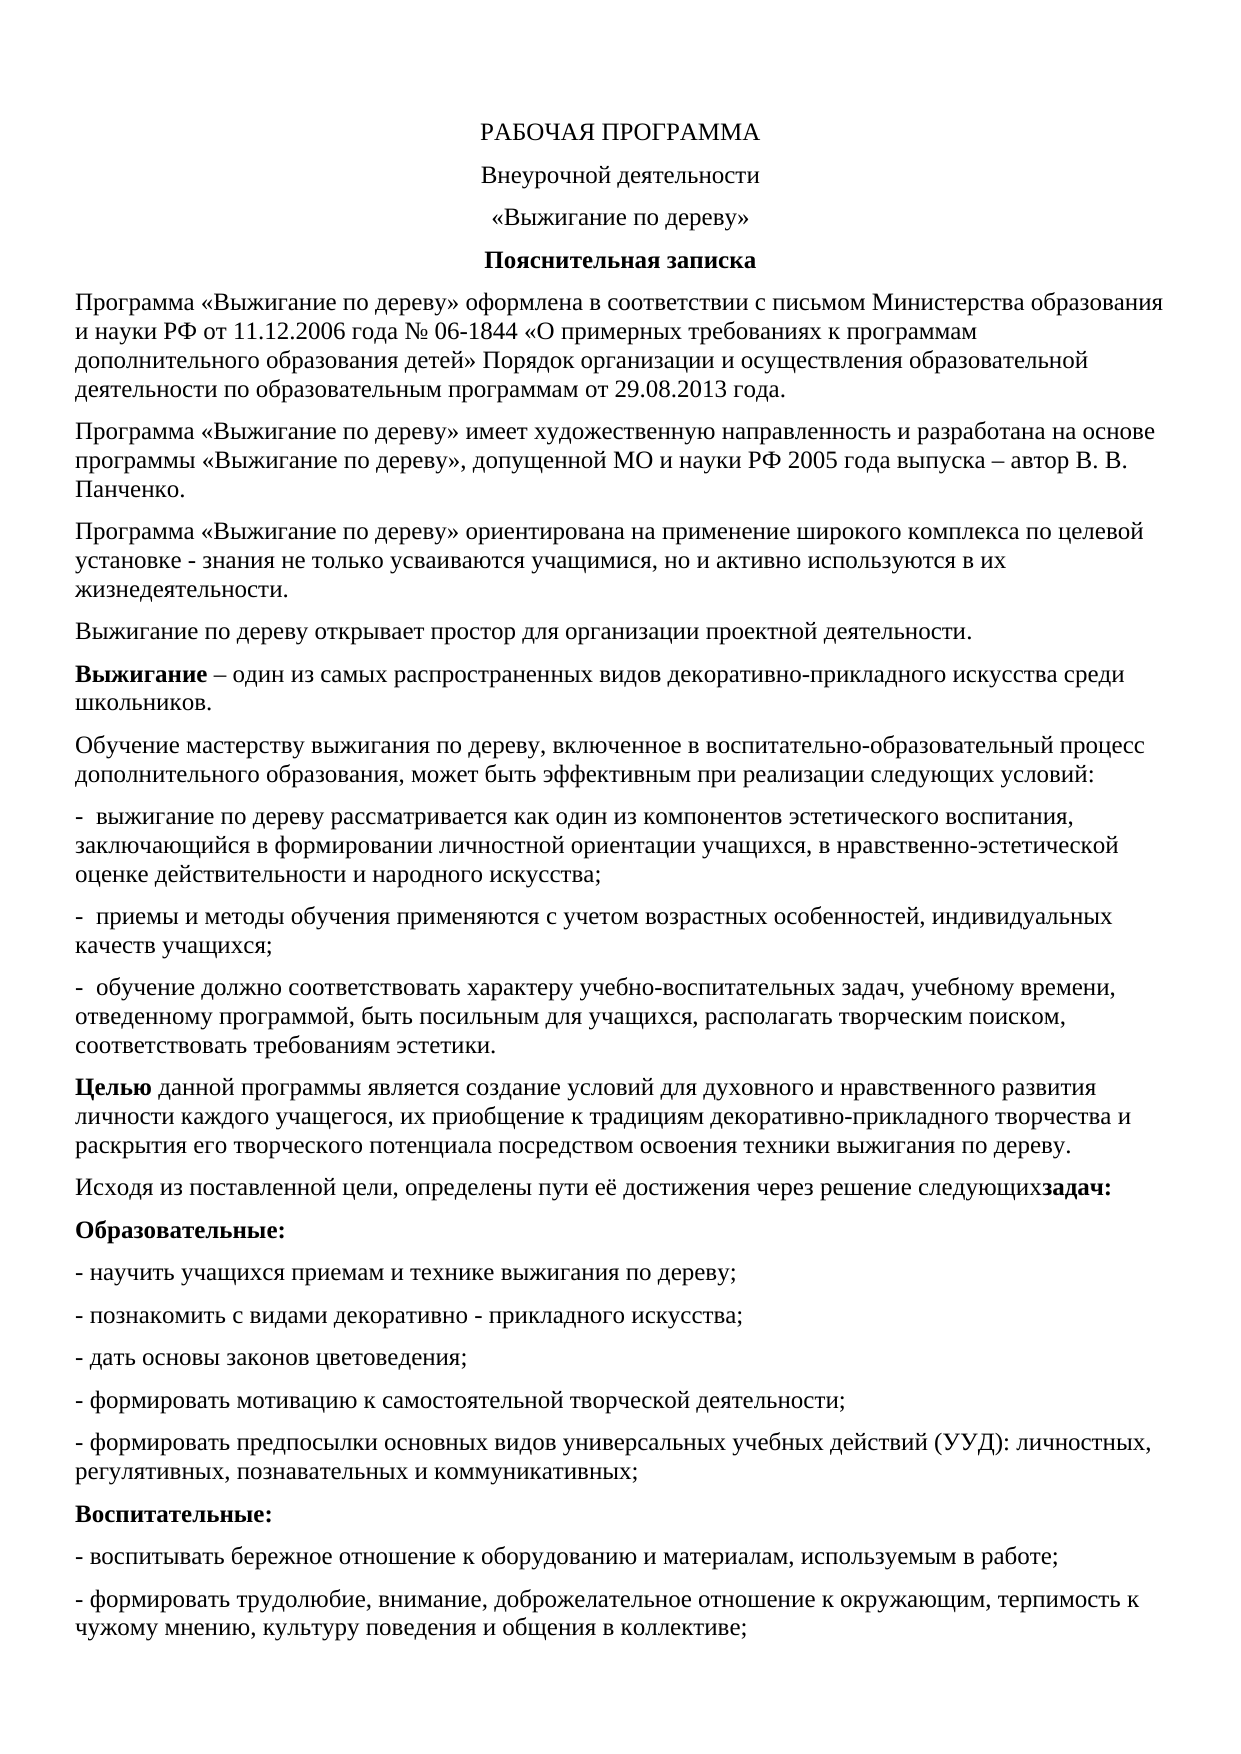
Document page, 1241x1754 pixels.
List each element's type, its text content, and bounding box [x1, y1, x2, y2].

text «Выжигание по дереву» [75, 202, 1165, 231]
text Выжигание по дереву открывает простор для организации проектной деятельности. [75, 616, 1165, 645]
text Исходя из поставленной цели, определены пути её достижения через решение следующихзадач: [75, 1172, 1165, 1201]
text РАБОЧАЯ ПРОГРАММА [75, 117, 1165, 146]
text - познакомить с видами декоративно - прикладного искусства; [75, 1300, 1165, 1329]
text Внеурочной деятельности [75, 160, 1165, 189]
text - обучение должно соответствовать характеру учебно-воспитательных задач, учебному времени, отведенному программой, быть посильным для учащихся, располагать творческим поиском, соответствовать требованиям эстетики. [75, 972, 1165, 1059]
text - формировать трудолюбие, внимание, доброжелательное отношение к окружающим, терпимость к чужому мнению, культуру поведения и общения в коллективе; [75, 1584, 1165, 1641]
text - выжигание по дереву рассматривается как один из компонентов эстетического воспитания, заключающийся в формировании личностной ориентации учащихся, в нравственно-эстетической оценке действительности и народного искусства; [75, 801, 1165, 887]
text Пояснительная записка [75, 245, 1165, 274]
text Выжигание – один из самых распространенных видов декоративно-прикладного искусства среди школьников. [75, 659, 1165, 716]
text - воспитывать бережное отношение к оборудованию и материалам, используемым в работе; [75, 1541, 1165, 1570]
text Программа «Выжигание по дереву» ориентирована на применение широкого комплекса по целевой установке - знания не только усваиваются учащимися, но и активно используются в их жизнедеятельности. [75, 516, 1165, 602]
text - научить учащихся приемам и технике выжигания по дереву; [75, 1257, 1165, 1286]
text Воспитательные: [75, 1499, 1165, 1527]
text Программа «Выжигание по дереву» оформлена в соответствии с письмом Министерства образования и науки РФ от 11.12.2006 года № 06-1844 «О примерных требованиях к программам дополнительного образования детей» Порядок организации и осуществления образовательной деятельности по образовательным программам от 29.08.2013 года. [75, 287, 1165, 402]
text - приемы и методы обучения применяются с учетом возрастных особенностей, индивидуальных качеств учащихся; [75, 901, 1165, 959]
text - формировать предпосылки основных видов универсальных учебных действий (УУД): личностных, регулятивных, познавательных и коммуникативных; [75, 1427, 1165, 1485]
text Целью данной программы является создание условий для духовного и нравственного развития личности каждого учащегося, их приобщение к традициям декоративно-прикладного творчества и раскрытия его творческого потенциала посредством освоения техники выжигания по дереву. [75, 1072, 1165, 1159]
text Образовательные: [75, 1215, 1165, 1244]
text Обучение мастерству выжигания по дереву, включенное в воспитательно-образовательный процесс дополнительного образования, может быть эффективным при реализации следующих условий: [75, 730, 1165, 787]
text - формировать мотивацию к самостоятельной творческой деятельности; [75, 1385, 1165, 1414]
text Программа «Выжигание по дереву» имеет художественную направленность и разработана на основе программы «Выжигание по дереву», допущенной МО и науки РФ 2005 года выпуска – автор В. В. Панченко. [75, 416, 1165, 502]
text - дать основы законов цветоведения; [75, 1342, 1165, 1371]
